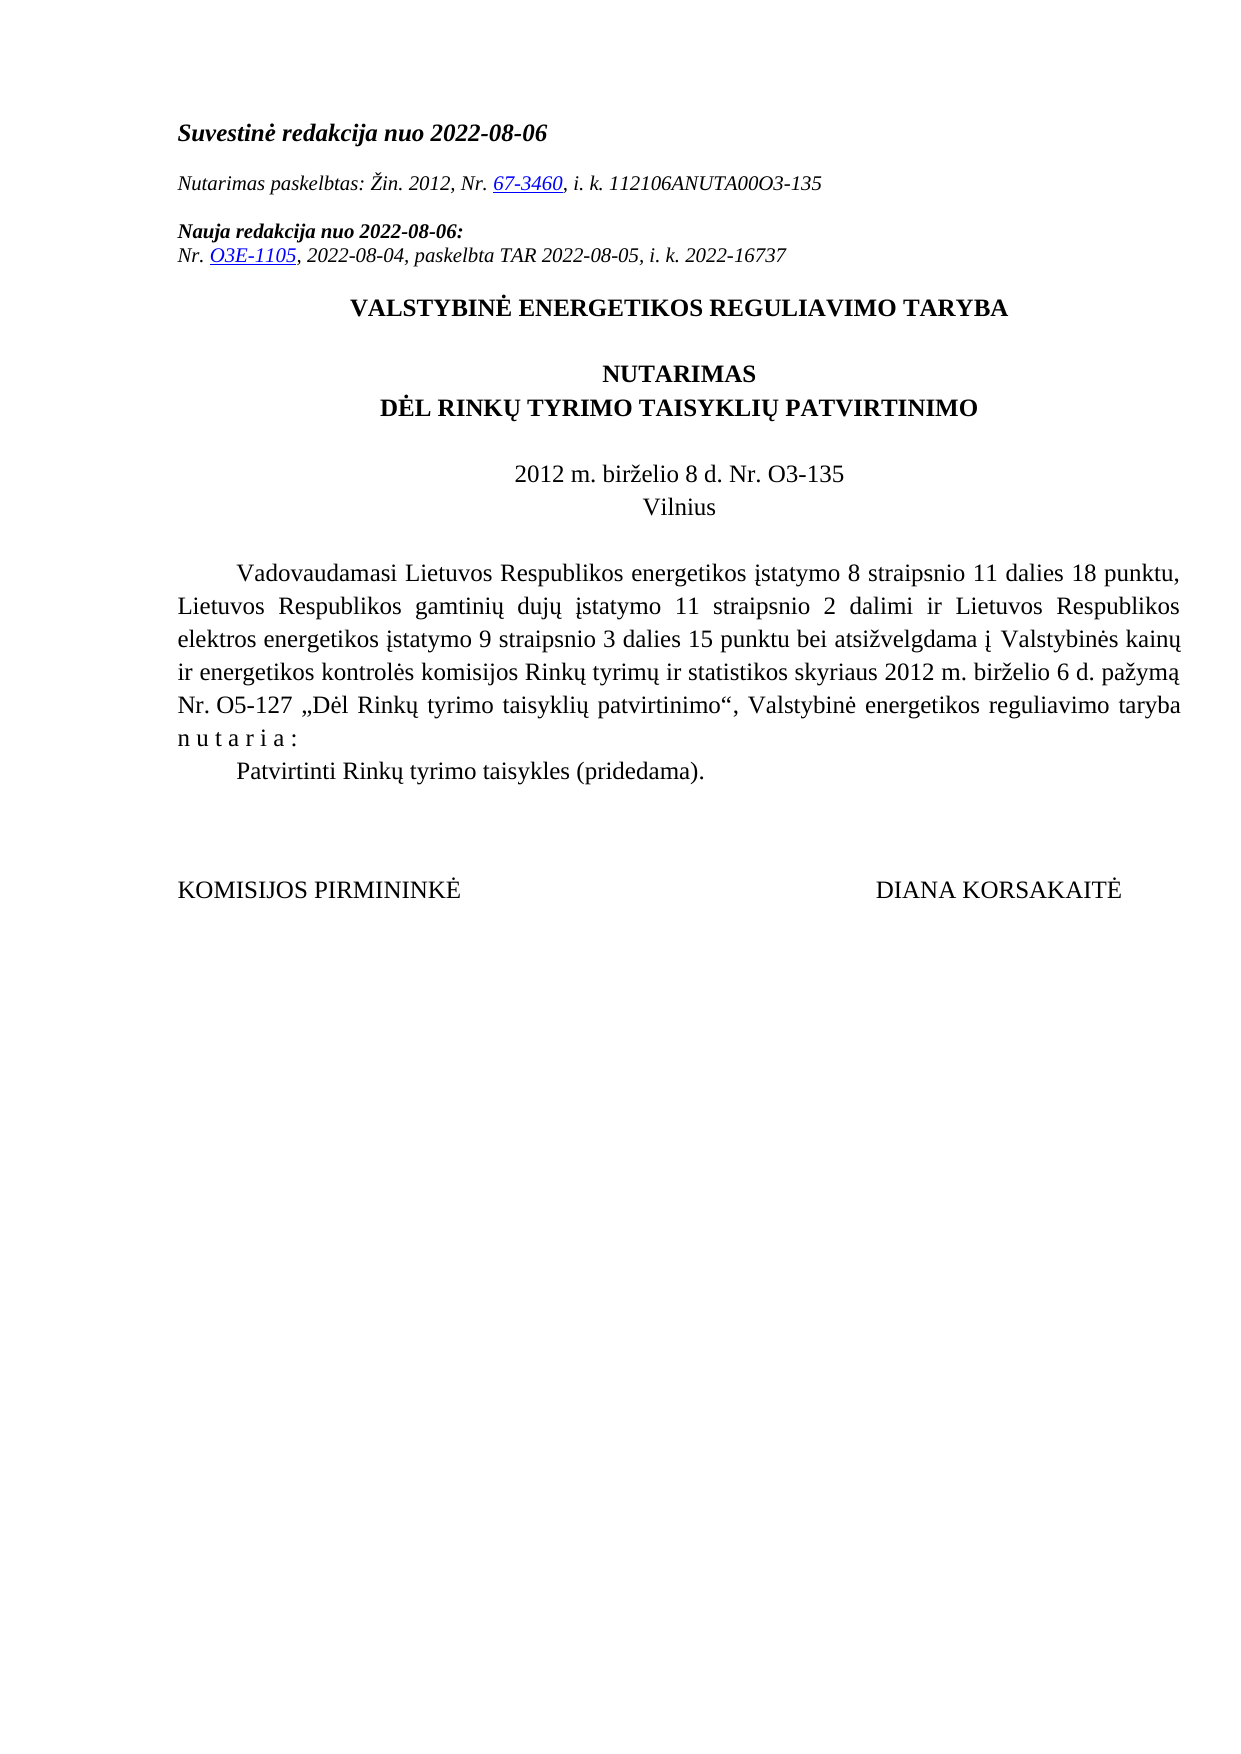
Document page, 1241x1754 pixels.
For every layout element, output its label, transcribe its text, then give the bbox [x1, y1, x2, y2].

text 2012 m. birželio 8 d. Nr. O3-135 [177, 459, 1181, 487]
text Suvestinė redakcija nuo 2022-08-06 [177, 118, 1181, 147]
text Nr. O3E-1105, 2022-08-04, paskelbta TAR 2022-08-05, i. k. 2022-16737 [177, 243, 1181, 267]
text DĖL RINKŲ TYRIMO TAISYKLIŲ PATVIRTINIMO [177, 393, 1181, 421]
text Nutarimas paskelbtas: Žin. 2012, Nr. 67-3460, i. k. 112106ANUTA00O3-135 [177, 171, 1181, 195]
text NUTARIMAS [177, 359, 1181, 388]
text Nauja redakcija nuo 2022-08-06: [177, 219, 1181, 243]
text VALSTYBINĖ ENERGETIKOS REGULIAVIMO TARYBA [177, 293, 1181, 322]
text Vadovaudamasi Lietuvos Respublikos energetikos įstatymo 8 straipsnio 11 dalies 18 punktu, Lietuvos Respublikos gamtinių dujų įstatymo 11 straipsnio 2 dalimi ir Lietuvos Respublikos elektros energetikos įstatymo 9 straipsnio 3 dalies 15 punktu bei atsižvelgdama į Valstybinės kainų ir energetikos kontrolės komisijos Rinkų tyrimų ir statistikos skyriaus 2012 m. birželio 6 d. pažymą Nr. O5-127 „Dėl Rinkų tyrimo taisyklių patvirtinimo“, Valstybinė energetikos reguliavimo taryba n u t a r i a : [177, 558, 1181, 752]
text Komisijos pirmininkė Diana Korsakaitė [177, 875, 1181, 904]
text Patvirtinti Rinkų tyrimo taisykles (pridedama). [177, 756, 1181, 784]
text Vilnius [177, 492, 1181, 520]
